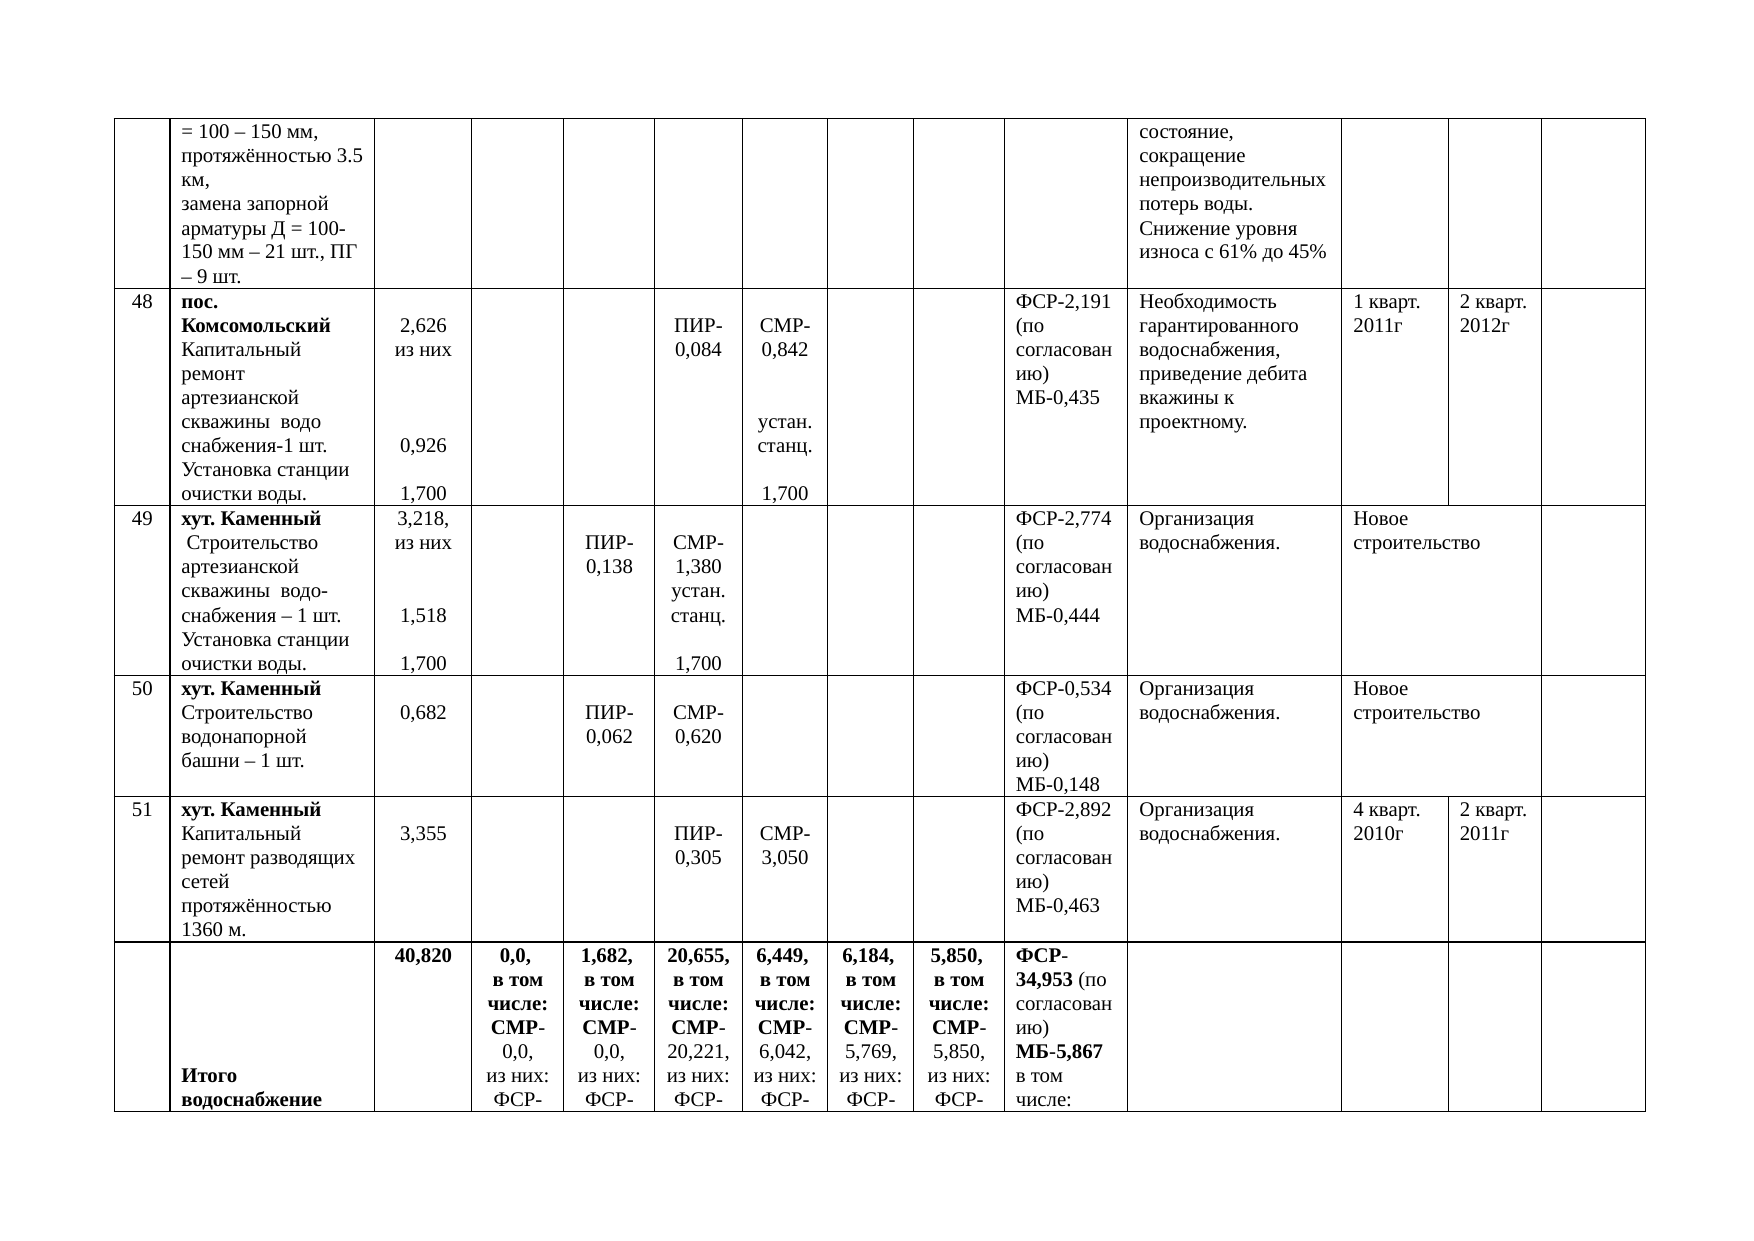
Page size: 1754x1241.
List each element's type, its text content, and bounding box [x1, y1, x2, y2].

table_cell 40,820 [375, 943, 471, 1111]
table_cell 49 [115, 506, 169, 675]
table_cell Новое строительство [1342, 676, 1541, 796]
table_cell ФСР-2,191 (по согласованию) МБ-0,435 [1005, 289, 1127, 505]
table_cell [828, 797, 913, 941]
table_cell СМР- 0,842 устан. станц. 1,700 [743, 289, 827, 505]
table_cell ФСР-2,892 (по согласованию) МБ-0,463 [1005, 797, 1127, 941]
table_cell [564, 797, 654, 941]
table_cell 0,0, в том числе: СМР-0,0, из них: ФСР- [472, 943, 563, 1111]
table_cell = 100 – 150 мм, протяжённостью 3.5 км, замена запорной арматуры Д = 100-150 мм – 21 шт., ПГ – 9 шт. [171, 119, 374, 288]
table_cell [472, 506, 563, 675]
table_cell ПИР- 0,305 [655, 797, 742, 941]
table_cell СМР- 1,380 устан. станц. 1,700 [655, 506, 742, 675]
table_cell 1 кварт. 2011г [1342, 289, 1448, 505]
table_cell [1128, 943, 1341, 1111]
table_cell [914, 797, 1004, 941]
table_cell хут. Каменный Строительство водонапорной башни – 1 шт. [171, 676, 374, 796]
table_cell состояние, сокращение непроизводительных потерь воды. Снижение уровня износа с 61% до 45% [1128, 119, 1341, 288]
table_cell [564, 289, 654, 505]
table_cell [1542, 119, 1645, 288]
table_cell ПИР- 0,084 [655, 289, 742, 505]
table_cell 20,655, в том числе: СМР-20,221, из них: ФСР- [655, 943, 742, 1111]
table_cell [914, 289, 1004, 505]
table_cell Необходимость гарантированного водоснабжения, приведение дебита вкажины к проектному. [1128, 289, 1341, 505]
table_cell хут. Каменный Строительство артезианской скважины водо- снабжения – 1 шт. Установка станции очистки воды. [171, 506, 374, 675]
table_cell СМР- 0,620 [655, 676, 742, 796]
table_cell [1449, 119, 1541, 288]
table_cell [564, 119, 654, 288]
table_cell ПИР- 0,062 [564, 676, 654, 796]
table_cell 4 кварт. 2010г [1342, 797, 1448, 941]
table_cell ФСР-0,534 (по согласованию) МБ-0,148 [1005, 676, 1127, 796]
table_cell [655, 119, 742, 288]
table_cell [914, 119, 1004, 288]
table_cell [743, 676, 827, 796]
table_cell [1005, 119, 1127, 288]
table_cell 51 [115, 797, 169, 941]
table_cell [472, 676, 563, 796]
table_cell Новое строительство [1342, 506, 1541, 675]
table_cell [828, 119, 913, 288]
table_cell [914, 676, 1004, 796]
table_cell [1342, 119, 1448, 288]
table_cell 1,682, в том числе: СМР-0,0, из них: ФСР- [564, 943, 654, 1111]
table_cell [1542, 289, 1645, 505]
table_cell ФСР-34,953 (по согласованию) МБ-5,867 в том числе: [1005, 943, 1127, 1111]
table_cell [1342, 943, 1448, 1111]
table_cell [472, 119, 563, 288]
table_cell 2 кварт. 2012г [1449, 289, 1541, 505]
table_cell [828, 506, 913, 675]
table_cell 50 [115, 676, 169, 796]
table_cell 3,218, из них 1,518 1,700 [375, 506, 471, 675]
table_cell 6,184, в том числе: СМР-5,769, из них: ФСР- [828, 943, 913, 1111]
table_cell [1542, 676, 1645, 796]
table_cell ПИР- 0,138 [564, 506, 654, 675]
table_cell СМР- 3,050 [743, 797, 827, 941]
table_cell [1542, 506, 1645, 675]
table_cell ФСР-2,774 (по согласованию) МБ-0,444 [1005, 506, 1127, 675]
table_cell [914, 506, 1004, 675]
table_cell Организация водоснабжения. [1128, 676, 1341, 796]
table_cell 2,626 из них 0,926 1,700 [375, 289, 471, 505]
table_cell Организация водоснабжения. [1128, 797, 1341, 941]
table_cell [743, 119, 827, 288]
table_cell хут. Каменный Капитальный ремонт разводящих сетей протяжённостью 1360 м. [171, 797, 374, 941]
table_cell [472, 289, 563, 505]
table_cell [1542, 797, 1645, 941]
table_cell [375, 119, 471, 288]
table_cell [1449, 943, 1541, 1111]
table_cell пос. Комсомольский Капитальный ремонт артезианской скважины водо снабжения-1 шт. Установка станции очистки воды. [171, 289, 374, 505]
table_cell [472, 797, 563, 941]
table_cell Итого водоснабжение [171, 943, 374, 1111]
table_cell 48 [115, 289, 169, 505]
table_cell [115, 119, 169, 288]
table_cell [743, 506, 827, 675]
table_cell [828, 676, 913, 796]
table_cell 5,850, в том числе: СМР-5,850, из них: ФСР- [914, 943, 1004, 1111]
table_cell [1542, 943, 1645, 1111]
table_cell [115, 943, 169, 1111]
table_cell 2 кварт. 2011г [1449, 797, 1541, 941]
table_cell 0,682 [375, 676, 471, 796]
table_cell Организация водоснабжения. [1128, 506, 1341, 675]
table_cell 6,449, в том числе: СМР-6,042, из них: ФСР- [743, 943, 827, 1111]
table_cell [828, 289, 913, 505]
table_cell 3,355 [375, 797, 471, 941]
